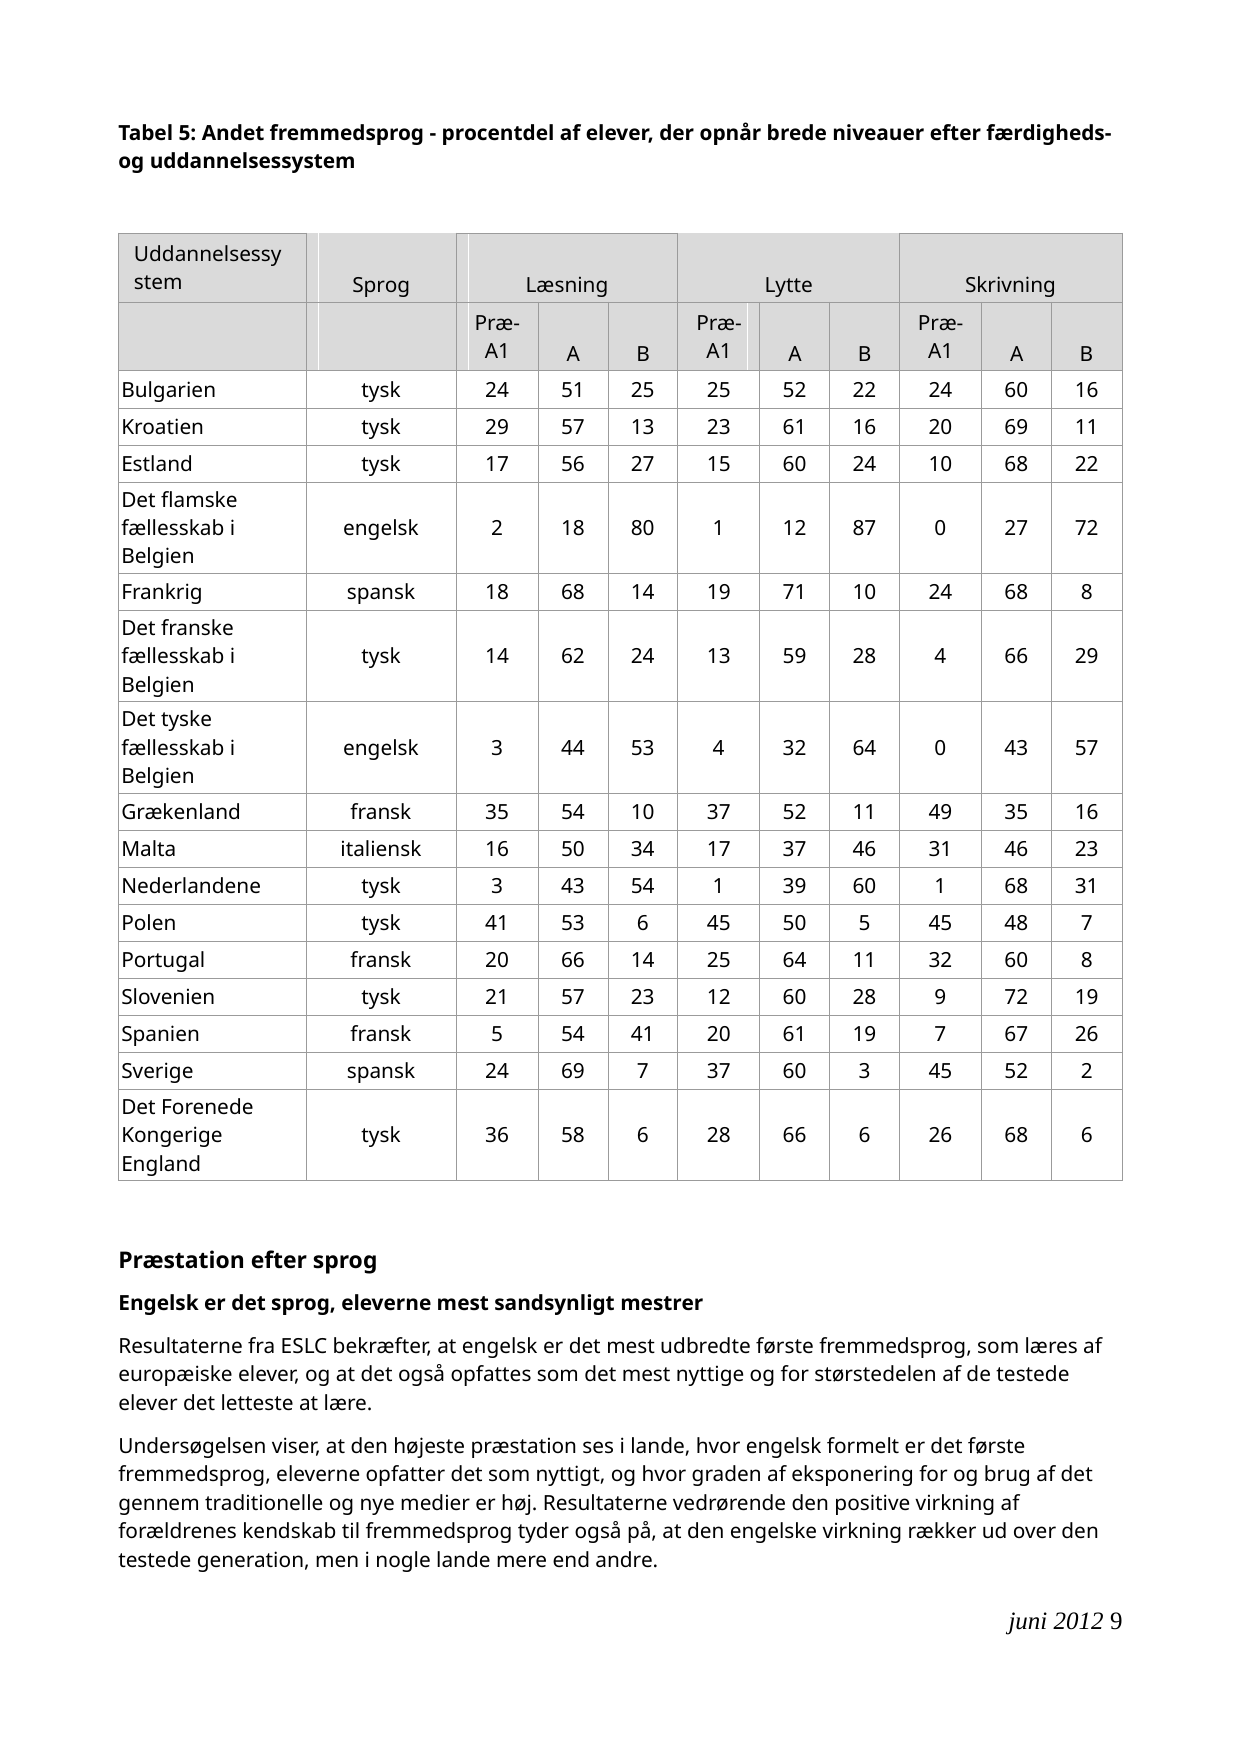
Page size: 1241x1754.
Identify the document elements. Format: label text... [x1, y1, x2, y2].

table_cell 3 [457, 868, 538, 904]
table_cell 31 [1052, 868, 1122, 904]
text Resultaterne fra ESLC bekræfter, at engelsk er det mest udbredte første fremmedsprog, som læres af europæiske elever, og at det også opfattes som det mest nyttige og for størstedelen af de testede elever det letteste at lære. [118, 1331, 1122, 1416]
table_cell B [842, 336, 887, 370]
table_header [469, 234, 665, 267]
table_cell 5 [830, 905, 899, 941]
table_cell 53 [609, 702, 677, 792]
table_cell 60 [982, 942, 1051, 978]
table_cell 50 [539, 831, 608, 867]
table_cell 24 [457, 371, 538, 407]
table_cell Skrivning [912, 267, 1109, 302]
table_cell [307, 303, 318, 370]
table_cell [444, 303, 456, 370]
table_cell Frankrig [119, 574, 306, 610]
table_cell 23 [1052, 831, 1122, 867]
table_cell 10 [609, 794, 677, 829]
table_cell 9 [900, 979, 981, 1015]
table_header Uddannelsessystem [131, 234, 294, 302]
table_cell 20 [678, 1016, 759, 1052]
table_cell 32 [760, 702, 829, 792]
table_cell 1 [678, 483, 759, 573]
table_cell tysk [307, 868, 456, 904]
table_cell A [772, 336, 817, 370]
table_cell 12 [760, 483, 829, 573]
table_cell fransk [307, 1016, 456, 1052]
table_cell Malta [119, 831, 306, 867]
table_cell 68 [982, 446, 1051, 482]
table_cell 48 [982, 905, 1051, 941]
table_cell 12 [678, 979, 759, 1015]
table_cell 24 [900, 574, 981, 610]
table_cell 1 [900, 868, 981, 904]
table_cell Grækenland [119, 794, 306, 829]
table_cell 18 [539, 483, 608, 573]
table_cell 6 [609, 1090, 677, 1180]
table_cell [319, 303, 444, 336]
subtitle Præstation efter sprog [118, 1244, 1122, 1276]
table_cell [119, 303, 131, 370]
table_cell 2 [1052, 1053, 1122, 1089]
table_header [294, 234, 306, 302]
table_cell 13 [609, 409, 677, 444]
table_header [1109, 234, 1122, 302]
table_cell Det franske fællesskab i Belgien [119, 611, 306, 701]
table_cell [596, 303, 608, 370]
table_cell [551, 303, 596, 336]
table_cell 57 [1052, 702, 1122, 792]
table_cell Slovenien [119, 979, 306, 1015]
table_cell 57 [539, 409, 608, 444]
table_cell 28 [830, 979, 899, 1015]
table_header [444, 233, 456, 302]
table_cell 22 [1052, 446, 1122, 482]
table_cell 46 [830, 831, 899, 867]
table_cell fransk [307, 794, 456, 829]
table_cell 39 [760, 868, 829, 904]
table_cell 19 [830, 1016, 899, 1052]
table_cell 8 [1052, 574, 1122, 610]
table_cell 54 [539, 794, 608, 829]
table_cell 69 [539, 1053, 608, 1089]
table_cell [620, 303, 665, 336]
table_cell Sverige [119, 1053, 306, 1089]
table_cell 1 [678, 868, 759, 904]
table_cell tysk [307, 1090, 456, 1180]
text Undersøgelsen viser, at den højeste præstation ses i lande, hvor engelsk formelt er det første fremmedsprog, eleverne opfatter det som nyttigt, og hvor graden af eksponering for og brug af det gennem traditionelle og nye medier er høj. Resultaterne vedrørende den positive virkning af forældrenes kendskab til fremmedsprog tyder også på, at den engelske virkning rækker ud over den testede generation, men i nogle lande mere end andre. [118, 1431, 1122, 1573]
table_cell [609, 303, 620, 370]
table_cell 68 [982, 868, 1051, 904]
table_cell 54 [539, 1016, 608, 1052]
table_cell 62 [539, 611, 608, 701]
table_cell 10 [900, 446, 981, 482]
table_cell 29 [1052, 611, 1122, 701]
table_cell [748, 303, 759, 370]
table_cell 41 [457, 905, 538, 941]
table_cell 61 [760, 409, 829, 444]
table_cell 45 [900, 1053, 981, 1089]
table_cell 0 [900, 702, 981, 792]
table_cell Det flamske fællesskab i Belgien [119, 483, 306, 573]
table_cell 58 [539, 1090, 608, 1180]
table_cell 21 [457, 979, 538, 1015]
table_cell 7 [900, 1016, 981, 1052]
table_cell 24 [609, 611, 677, 701]
table_cell [772, 303, 817, 336]
table_cell 25 [678, 942, 759, 978]
table_cell 8 [1052, 942, 1122, 978]
table_cell 11 [1052, 409, 1122, 444]
table_cell 20 [457, 942, 538, 978]
table_cell tysk [307, 371, 456, 407]
table_cell [842, 303, 887, 336]
table_cell tysk [307, 979, 456, 1015]
table_cell 36 [457, 1090, 538, 1180]
table_cell 49 [900, 794, 981, 829]
table_cell 24 [457, 1053, 538, 1089]
table_cell [294, 303, 306, 370]
table_cell 64 [830, 702, 899, 792]
table_cell [526, 303, 538, 370]
table_cell 6 [1052, 1090, 1122, 1180]
table_cell 60 [760, 1053, 829, 1089]
table_cell 6 [609, 905, 677, 941]
table_cell [1064, 303, 1109, 336]
table_header [319, 233, 444, 267]
table_cell 68 [539, 574, 608, 610]
table_cell 26 [1052, 1016, 1122, 1052]
table_cell Estland [119, 446, 306, 482]
table_cell 59 [760, 611, 829, 701]
table_cell 35 [457, 794, 538, 829]
table_cell [678, 303, 690, 370]
table_cell [1052, 303, 1064, 370]
table_header [912, 234, 1109, 267]
table_cell 22 [830, 371, 899, 407]
table_header [678, 233, 690, 302]
table_cell 4 [900, 611, 981, 701]
table_cell 5 [457, 1016, 538, 1052]
table_cell B [1064, 336, 1109, 370]
table_header [887, 233, 899, 302]
table_cell fransk [307, 942, 456, 978]
table_cell 57 [539, 979, 608, 1015]
table_cell 15 [678, 446, 759, 482]
table_cell spansk [307, 1053, 456, 1089]
table_cell Præ-A1 [469, 303, 526, 370]
table_cell 13 [678, 611, 759, 701]
table_cell 29 [457, 409, 538, 444]
table_cell 66 [982, 611, 1051, 701]
table_cell [817, 303, 829, 370]
table_cell 61 [760, 1016, 829, 1052]
table_cell 45 [900, 905, 981, 941]
table_cell 51 [539, 371, 608, 407]
table_cell A [994, 336, 1039, 370]
table_cell Lytte [690, 267, 887, 302]
table_cell 4 [678, 702, 759, 792]
table_cell 68 [982, 1090, 1051, 1180]
table_cell 14 [457, 611, 538, 701]
table_cell 68 [982, 574, 1051, 610]
table_cell 16 [1052, 794, 1122, 829]
table_cell 24 [900, 371, 981, 407]
table_cell Bulgarien [119, 371, 306, 407]
table_cell 72 [982, 979, 1051, 1015]
table_cell 32 [900, 942, 981, 978]
table_cell [131, 336, 294, 370]
table_cell [1039, 303, 1051, 370]
table_cell 26 [900, 1090, 981, 1180]
table_cell [982, 303, 994, 370]
table_cell 52 [982, 1053, 1051, 1089]
table_cell 54 [609, 868, 677, 904]
table_cell 11 [830, 942, 899, 978]
table_cell tysk [307, 905, 456, 941]
table_cell spansk [307, 574, 456, 610]
table_header [900, 234, 912, 302]
table_cell Præ-A1 [912, 303, 969, 370]
table_cell 25 [609, 371, 677, 407]
table_cell Sprog [319, 267, 444, 302]
table_cell 27 [609, 446, 677, 482]
table_header [690, 233, 887, 267]
table_cell 3 [457, 702, 538, 792]
table_cell 60 [760, 446, 829, 482]
table_cell 67 [982, 1016, 1051, 1052]
table_cell 64 [760, 942, 829, 978]
table_cell 16 [1052, 371, 1122, 407]
table_cell [539, 303, 551, 370]
table_cell tysk [307, 409, 456, 444]
table_cell 35 [982, 794, 1051, 829]
table_cell 16 [830, 409, 899, 444]
table_cell [760, 303, 772, 370]
table_cell A [551, 336, 596, 370]
table_cell 14 [609, 942, 677, 978]
table_cell Det Forenede Kongerige England [119, 1090, 306, 1180]
table_cell 43 [539, 868, 608, 904]
table_cell 28 [678, 1090, 759, 1180]
table_cell 10 [830, 574, 899, 610]
table_cell 18 [457, 574, 538, 610]
table_cell 37 [678, 1053, 759, 1089]
table_cell italiensk [307, 831, 456, 867]
table_cell 23 [678, 409, 759, 444]
table_cell 25 [678, 371, 759, 407]
table_cell 31 [900, 831, 981, 867]
table_cell 60 [982, 371, 1051, 407]
table_cell 7 [1052, 905, 1122, 941]
table_cell 53 [539, 905, 608, 941]
table_cell 60 [760, 979, 829, 1015]
table_cell 16 [457, 831, 538, 867]
table_cell 24 [830, 446, 899, 482]
table_cell 11 [830, 794, 899, 829]
table_cell 3 [830, 1053, 899, 1089]
table_cell 66 [539, 942, 608, 978]
table_cell 50 [760, 905, 829, 941]
table_cell Spanien [119, 1016, 306, 1052]
text Engelsk er det sprog, eleverne mest sandsynligt mestrer [118, 1288, 1122, 1317]
table_cell 60 [830, 868, 899, 904]
table_cell [457, 303, 468, 370]
table_header [457, 234, 468, 302]
table_cell [969, 303, 981, 370]
table_cell [1109, 303, 1122, 370]
table_cell Polen [119, 905, 306, 941]
table_cell 19 [678, 574, 759, 610]
table_cell 14 [609, 574, 677, 610]
table_cell B [620, 336, 665, 370]
table_cell 80 [609, 483, 677, 573]
table_cell [665, 303, 677, 370]
table_cell [994, 303, 1039, 336]
table_cell 46 [982, 831, 1051, 867]
table_cell 43 [982, 702, 1051, 792]
table_cell [887, 303, 899, 370]
table_cell 71 [760, 574, 829, 610]
table_cell 28 [830, 611, 899, 701]
table_cell 52 [760, 371, 829, 407]
table_cell Læsning [469, 267, 665, 302]
table_cell Nederlandene [119, 868, 306, 904]
table_cell 23 [609, 979, 677, 1015]
table_cell [830, 303, 842, 370]
table_cell 2 [457, 483, 538, 573]
table_cell tysk [307, 446, 456, 482]
table_cell 17 [457, 446, 538, 482]
table_cell 37 [760, 831, 829, 867]
table_cell 52 [760, 794, 829, 829]
table_cell 45 [678, 905, 759, 941]
table_cell 34 [609, 831, 677, 867]
table_cell 19 [1052, 979, 1122, 1015]
table_cell Kroatien [119, 409, 306, 444]
table_cell Portugal [119, 942, 306, 978]
table_cell 20 [900, 409, 981, 444]
table_cell [319, 336, 444, 370]
table_cell 27 [982, 483, 1051, 573]
table_cell engelsk [307, 483, 456, 573]
table_cell engelsk [307, 702, 456, 792]
text Tabel 5: Andet fremmedsprog - procentdel af elever, der opnår brede niveauer efter færdigheds- og uddannelsessystem [118, 118, 1122, 175]
table_cell 37 [678, 794, 759, 829]
table_cell 56 [539, 446, 608, 482]
table_header [665, 234, 677, 302]
table_header [119, 234, 131, 302]
table_cell 66 [760, 1090, 829, 1180]
table_cell 87 [830, 483, 899, 573]
table_cell Det tyske fællesskab i Belgien [119, 702, 306, 792]
table_cell Præ-A1 [690, 303, 747, 370]
table_cell 0 [900, 483, 981, 573]
table_cell 72 [1052, 483, 1122, 573]
table_cell tysk [307, 611, 456, 701]
table_cell [131, 303, 294, 336]
table_header [307, 233, 318, 302]
table_cell 44 [539, 702, 608, 792]
table_cell [900, 303, 912, 370]
table_cell 17 [678, 831, 759, 867]
table_cell 41 [609, 1016, 677, 1052]
table_cell 6 [830, 1090, 899, 1180]
table_cell 69 [982, 409, 1051, 444]
table_cell 7 [609, 1053, 677, 1089]
